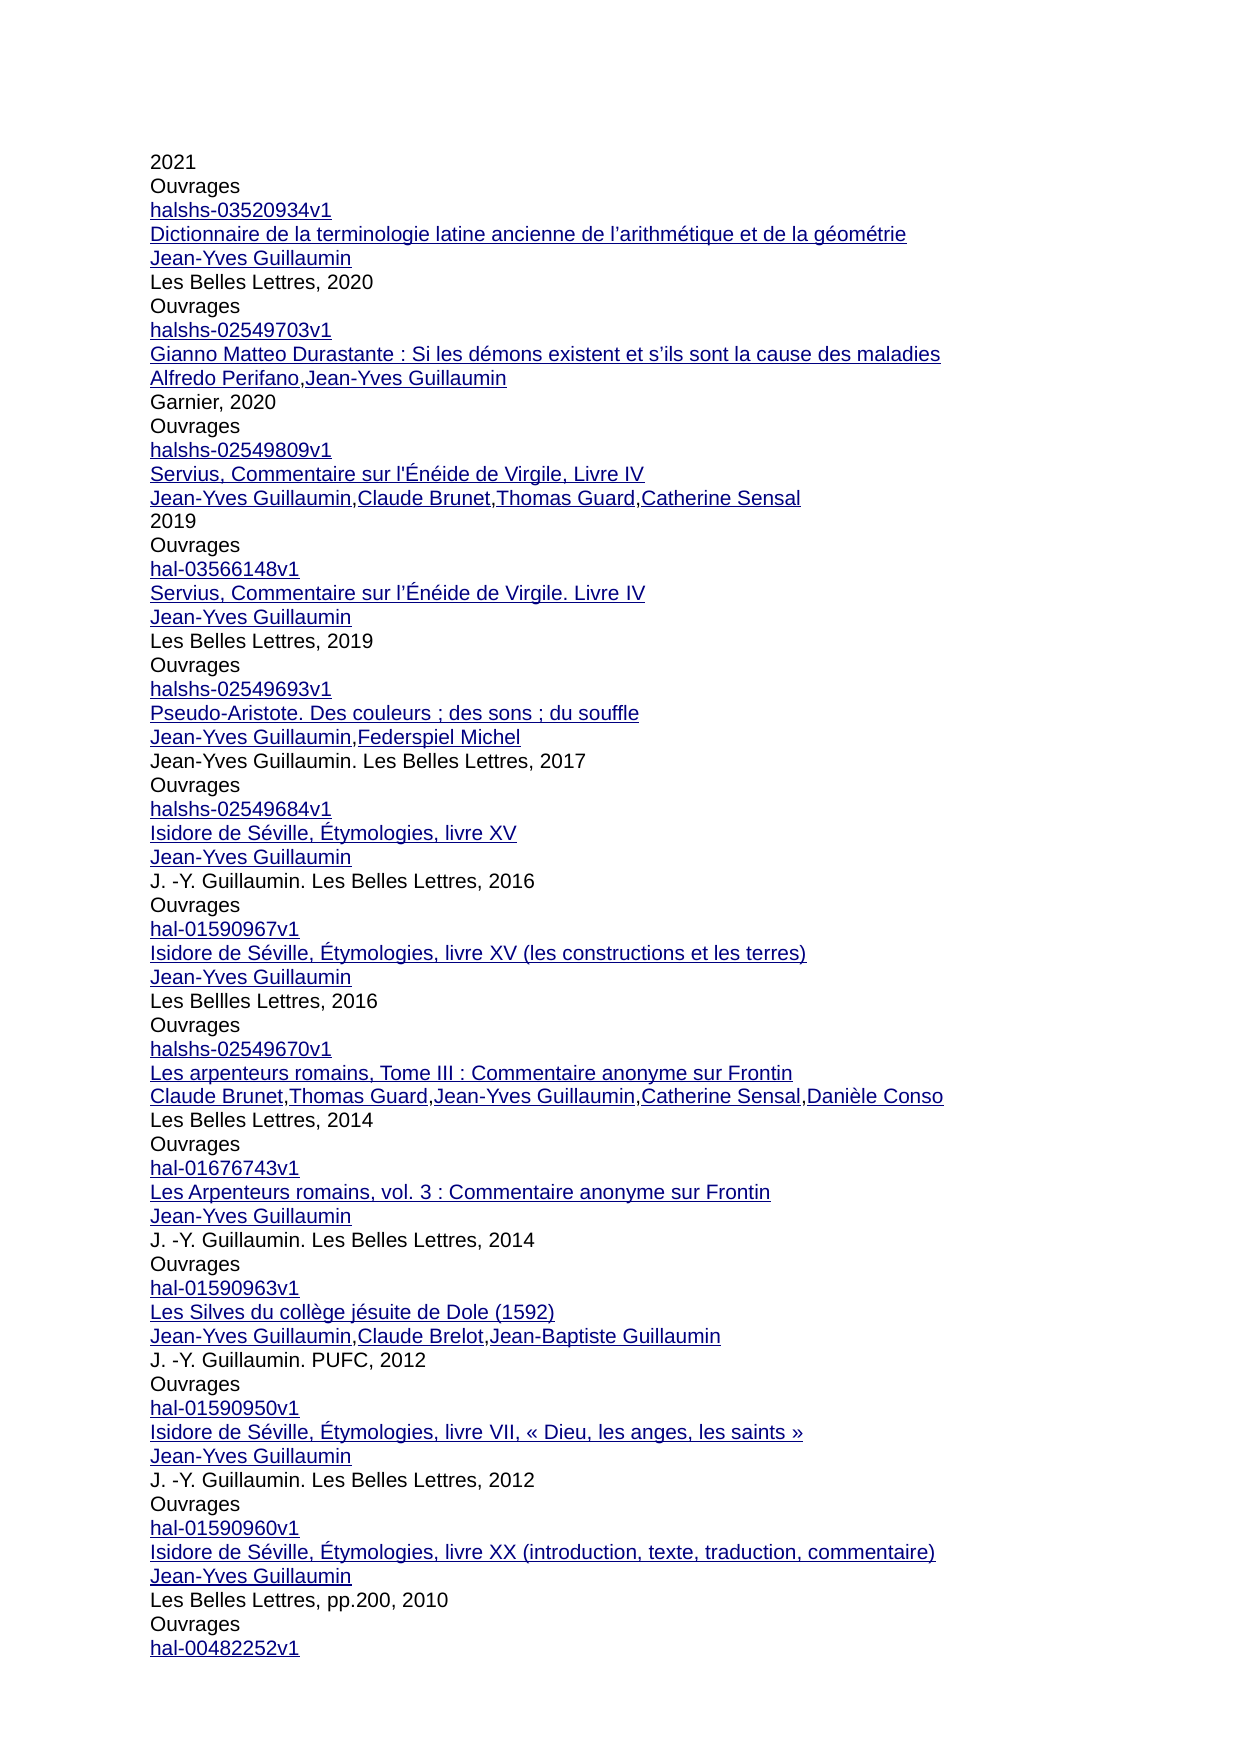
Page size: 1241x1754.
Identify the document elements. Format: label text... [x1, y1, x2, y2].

table_cell Pseudo-Aristote. Des couleurs ; des sons ; du souffle Jean-Yves Guillaumin,Federspiel Michel Jean-Yves Guillaumin. Les Belles Lettres, 2017 Ouvrages halshs-02549684v1 [150, 701, 1090, 821]
table_cell Isidore de Séville, Étymologies, livre XV (les constructions et les terres) Jean-Yves Guillaumin Les Bellles Lettres, 2016 Ouvrages halshs-02549670v1 [150, 941, 1090, 1060]
table_cell Dictionnaire de la terminologie latine ancienne de l’arithmétique et de la géométrie Jean-Yves Guillaumin Les Belles Lettres, 2020 Ouvrages halshs-02549703v1 [150, 222, 1090, 342]
table_cell Les Silves du collège jésuite de Dole (1592) Jean-Yves Guillaumin,Claude Brelot,Jean-Baptiste Guillaumin J. -Y. Guillaumin. PUFC, 2012 Ouvrages hal-01590950v1 [150, 1300, 1090, 1420]
table_cell Servius, Commentaire sur l'Énéide de Virgile, Livre IV Jean-Yves Guillaumin,Claude Brunet,Thomas Guard,Catherine Sensal 2019 Ouvrages hal-03566148v1 [150, 461, 1090, 581]
table_cell Isidore de Séville, Étymologies, livre VII, « Dieu, les anges, les saints » Jean-Yves Guillaumin J. -Y. Guillaumin. Les Belles Lettres, 2012 Ouvrages hal-01590960v1 [150, 1420, 1090, 1539]
table_cell Isidore de Séville, Étymologies, livre XX (introduction, texte, traduction, commentaire) Jean-Yves Guillaumin Les Belles Lettres, pp.200, 2010 Ouvrages hal-00482252v1 [150, 1540, 1090, 1659]
table_cell Les arpenteurs romains, Tome III : Commentaire anonyme sur Frontin Claude Brunet,Thomas Guard,Jean-Yves Guillaumin,Catherine Sensal,Danièle Conso Les Belles Lettres, 2014 Ouvrages hal-01676743v1 [150, 1060, 1090, 1180]
table_cell Gianno Matteo Durastante : Si les démons existent et s’ils sont la cause des maladies Alfredo Perifano,Jean-Yves Guillaumin Garnier, 2020 Ouvrages halshs-02549809v1 [150, 342, 1090, 461]
table_cell 2021 Ouvrages halshs-03520934v1 [150, 150, 1090, 222]
table_cell Isidore de Séville, Étymologies, livre XV Jean-Yves Guillaumin J. -Y. Guillaumin. Les Belles Lettres, 2016 Ouvrages hal-01590967v1 [150, 821, 1090, 941]
table_cell Servius, Commentaire sur l’Énéide de Virgile. Livre IV Jean-Yves Guillaumin Les Belles Lettres, 2019 Ouvrages halshs-02549693v1 [150, 581, 1090, 701]
table_cell Les Arpenteurs romains, vol. 3 : Commentaire anonyme sur Frontin Jean-Yves Guillaumin J. -Y. Guillaumin. Les Belles Lettres, 2014 Ouvrages hal-01590963v1 [150, 1180, 1090, 1300]
